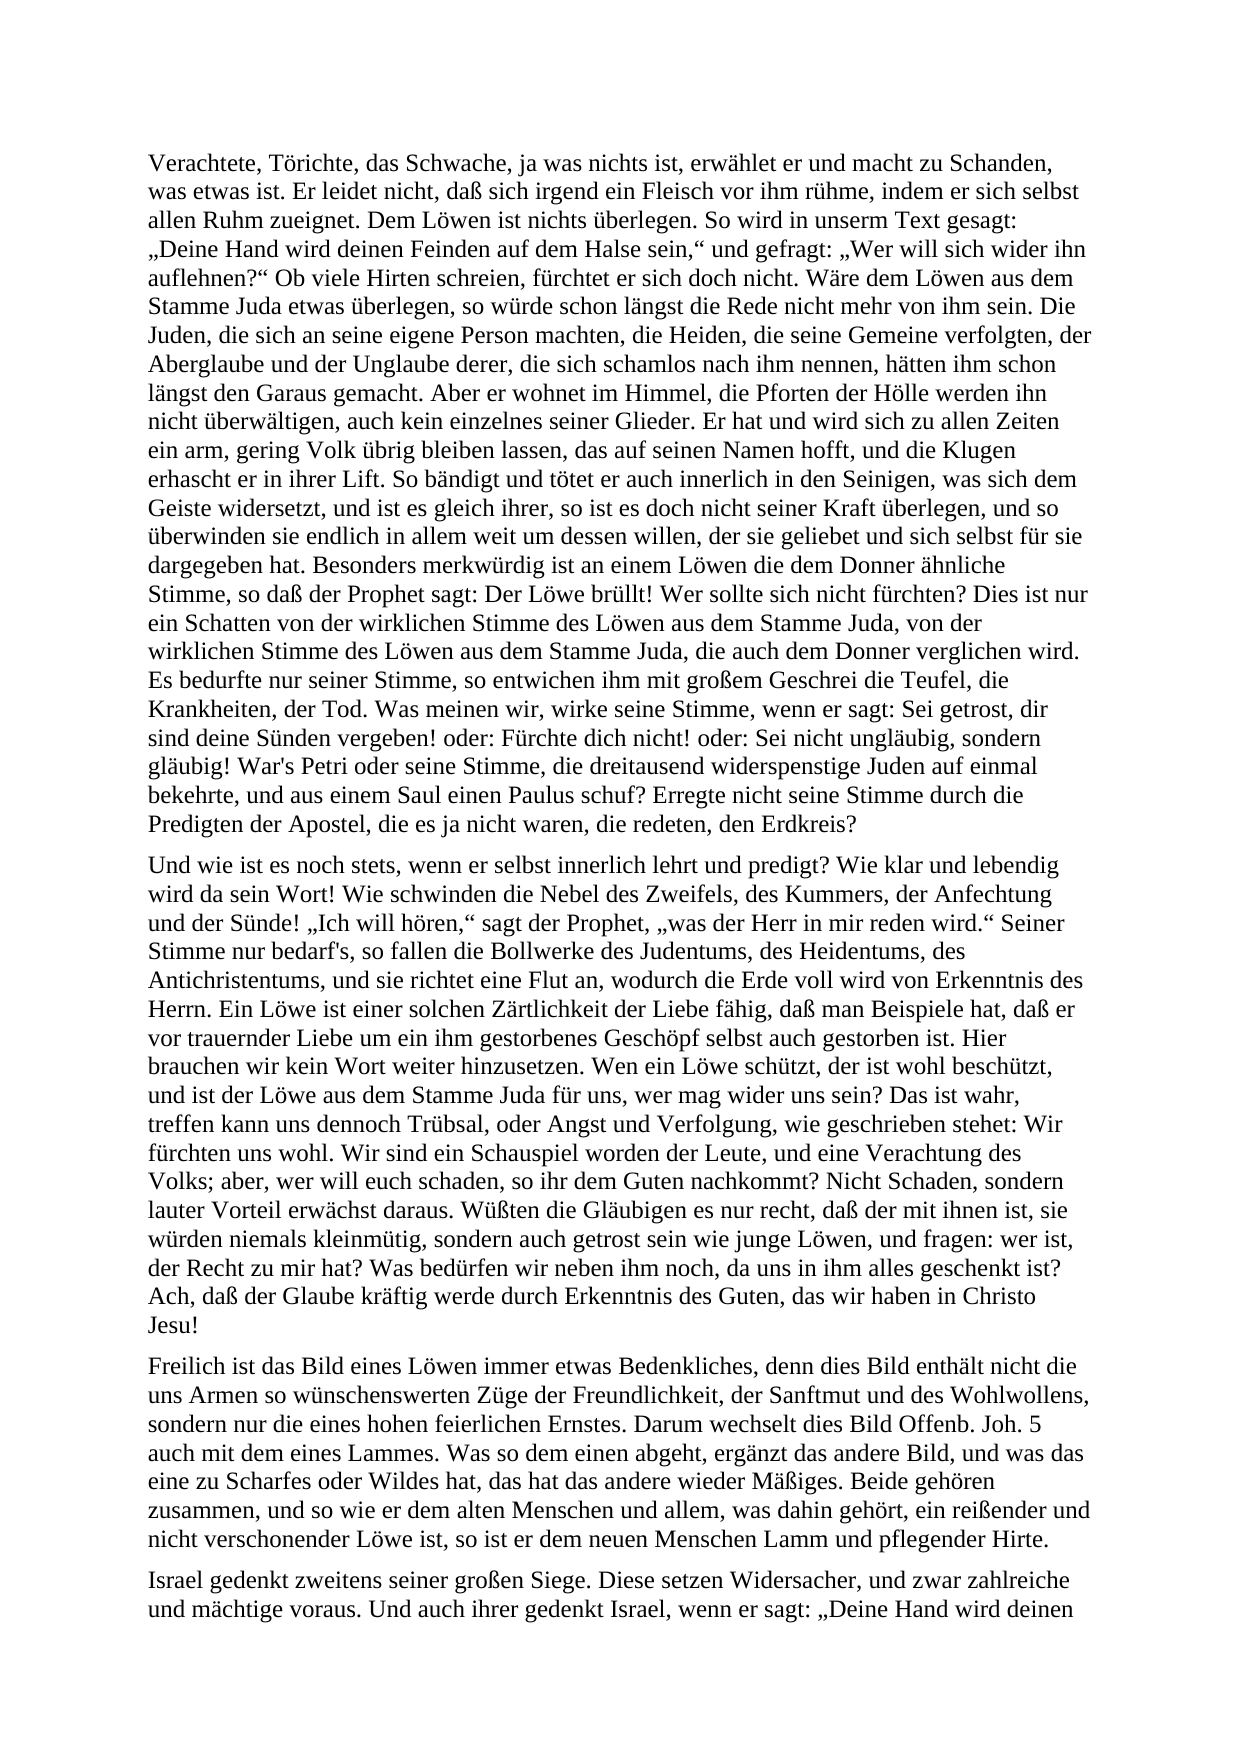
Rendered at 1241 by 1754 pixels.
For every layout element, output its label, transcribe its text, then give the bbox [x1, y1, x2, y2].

text Freilich ist das Bild eines Löwen immer etwas Bedenkliches, denn dies Bild enthält nicht die uns Armen so wünschenswerten Züge der Freundlichkeit, der Sanftmut und des Wohlwollens, sondern nur die eines hohen feierlichen Ernstes. Darum wechselt dies Bild Offenb. Joh. 5 auch mit dem eines Lammes. Was so dem einen abgeht, ergänzt das andere Bild, und was das eine zu Scharfes oder Wildes hat, das hat das andere wieder Mäßiges. Beide gehören zusammen, und so wie er dem alten Menschen und allem, was dahin gehört, ein reißender und nicht verschonender Löwe ist, so ist er dem neuen Menschen Lamm und pflegender Hirte. [148, 1351, 1093, 1553]
text Israel gedenkt zweitens seiner großen Siege. Diese setzen Widersacher, und zwar zahlreiche und mächtige voraus. Und auch ihrer gedenkt Israel, wenn er sagt: „Deine Hand wird deinen [148, 1565, 1093, 1623]
text Verachtete, Törichte, das Schwache, ja was nichts ist, erwählet er und macht zu Schanden, was etwas ist. Er leidet nicht, daß sich irgend ein Fleisch vor ihm rühme, indem er sich selbst allen Ruhm zueignet. Dem Löwen ist nichts überlegen. So wird in unserm Text gesagt: „Deine Hand wird deinen Feinden auf dem Halse sein,“ und gefragt: „Wer will sich wider ihn auflehnen?“ Ob viele Hirten schreien, fürchtet er sich doch nicht. Wäre dem Löwen aus dem Stamme Juda etwas überlegen, so würde schon längst die Rede nicht mehr von ihm sein. Die Juden, die sich an seine eigene Person machten, die Heiden, die seine Gemeine verfolgten, der Aberglaube und der Unglaube derer, die sich schamlos nach ihm nennen, hätten ihm schon längst den Garaus gemacht. Aber er wohnet im Himmel, die Pforten der Hölle werden ihn nicht überwältigen, auch kein einzelnes seiner Glieder. Er hat und wird sich zu allen Zeiten ein arm, gering Volk übrig bleiben lassen, das auf seinen Namen hofft, und die Klugen erhascht er in ihrer Lift. So bändigt und tötet er auch innerlich in den Seinigen, was sich dem Geiste widersetzt, und ist es gleich ihrer, so ist es doch nicht seiner Kraft überlegen, und so überwinden sie endlich in allem weit um dessen willen, der sie geliebet und sich selbst für sie dargegeben hat. Besonders merkwürdig ist an einem Löwen die dem Donner ähnliche Stimme, so daß der Prophet sagt: Der Löwe brüllt! Wer sollte sich nicht fürchten? Dies ist nur ein Schatten von der wirklichen Stimme des Löwen aus dem Stamme Juda, von der wirklichen Stimme des Löwen aus dem Stamme Juda, die auch dem Donner verglichen wird. Es bedurfte nur seiner Stimme, so entwichen ihm mit großem Geschrei die Teufel, die Krankheiten, der Tod. Was meinen wir, wirke seine Stimme, wenn er sagt: Sei getrost, dir sind deine Sünden vergeben! oder: Fürchte dich nicht! oder: Sei nicht ungläubig, sondern gläubig! War's Petri oder seine Stimme, die dreitausend widerspenstige Juden auf einmal bekehrte, und aus einem Saul einen Paulus schuf? Erregte nicht seine Stimme durch die Predigten der Apostel, die es ja nicht waren, die redeten, den Erdkreis? [148, 148, 1093, 838]
text Und wie ist es noch stets, wenn er selbst innerlich lehrt und predigt? Wie klar und lebendig wird da sein Wort! Wie schwinden die Nebel des Zweifels, des Kummers, der Anfechtung und der Sünde! „Ich will hören,“ sagt der Prophet, „was der Herr in mir reden wird.“ Seiner Stimme nur bedarf's, so fallen die Bollwerke des Judentums, des Heidentums, des Antichristentums, und sie richtet eine Flut an, wodurch die Erde voll wird von Erkenntnis des Herrn. Ein Löwe ist einer solchen Zärtlichkeit der Liebe fähig, daß man Beispiele hat, daß er vor trauernder Liebe um ein ihm gestorbenes Geschöpf selbst auch gestorben ist. Hier brauchen wir kein Wort weiter hinzusetzen. Wen ein Löwe schützt, der ist wohl beschützt, und ist der Löwe aus dem Stamme Juda für uns, wer mag wider uns sein? Das ist wahr, treffen kann uns dennoch Trübsal, oder Angst und Verfolgung, wie geschrieben stehet: Wir fürchten uns wohl. Wir sind ein Schauspiel worden der Leute, und eine Verachtung des Volks; aber, wer will euch schaden, so ihr dem Guten nachkommt? Nicht Schaden, sondern lauter Vorteil erwächst daraus. Wüßten die Gläubigen es nur recht, daß der mit ihnen ist, sie würden niemals kleinmütig, sondern auch getrost sein wie junge Löwen, und fragen: wer ist, der Recht zu mir hat? Was bedürfen wir neben ihm noch, da uns in ihm alles geschenkt ist? Ach, daß der Glaube kräftig werde durch Erkenntnis des Guten, das wir haben in Christo Jesu! [148, 850, 1093, 1339]
